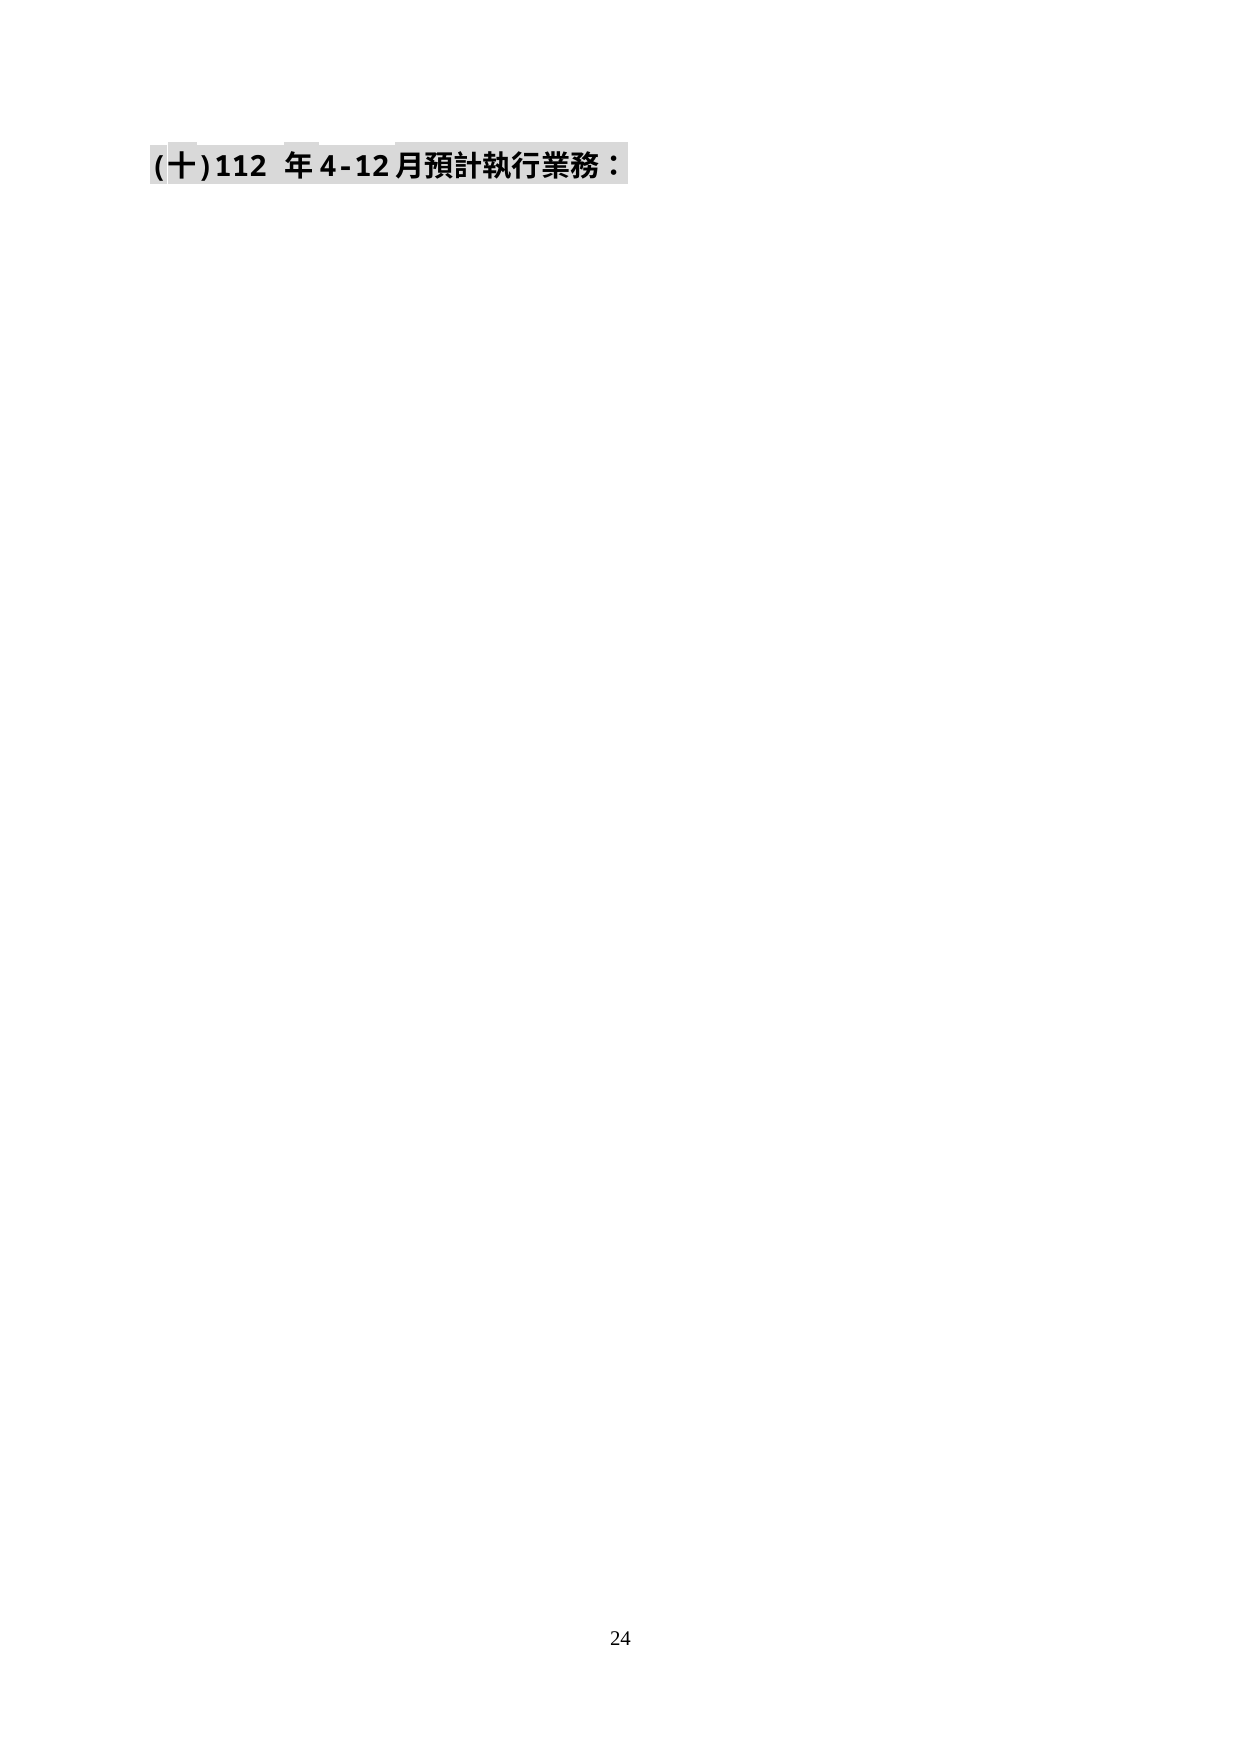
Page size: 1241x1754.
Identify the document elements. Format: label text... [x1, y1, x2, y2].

text (十)112 年4-12月預計執行業務： [150, 126, 1090, 201]
